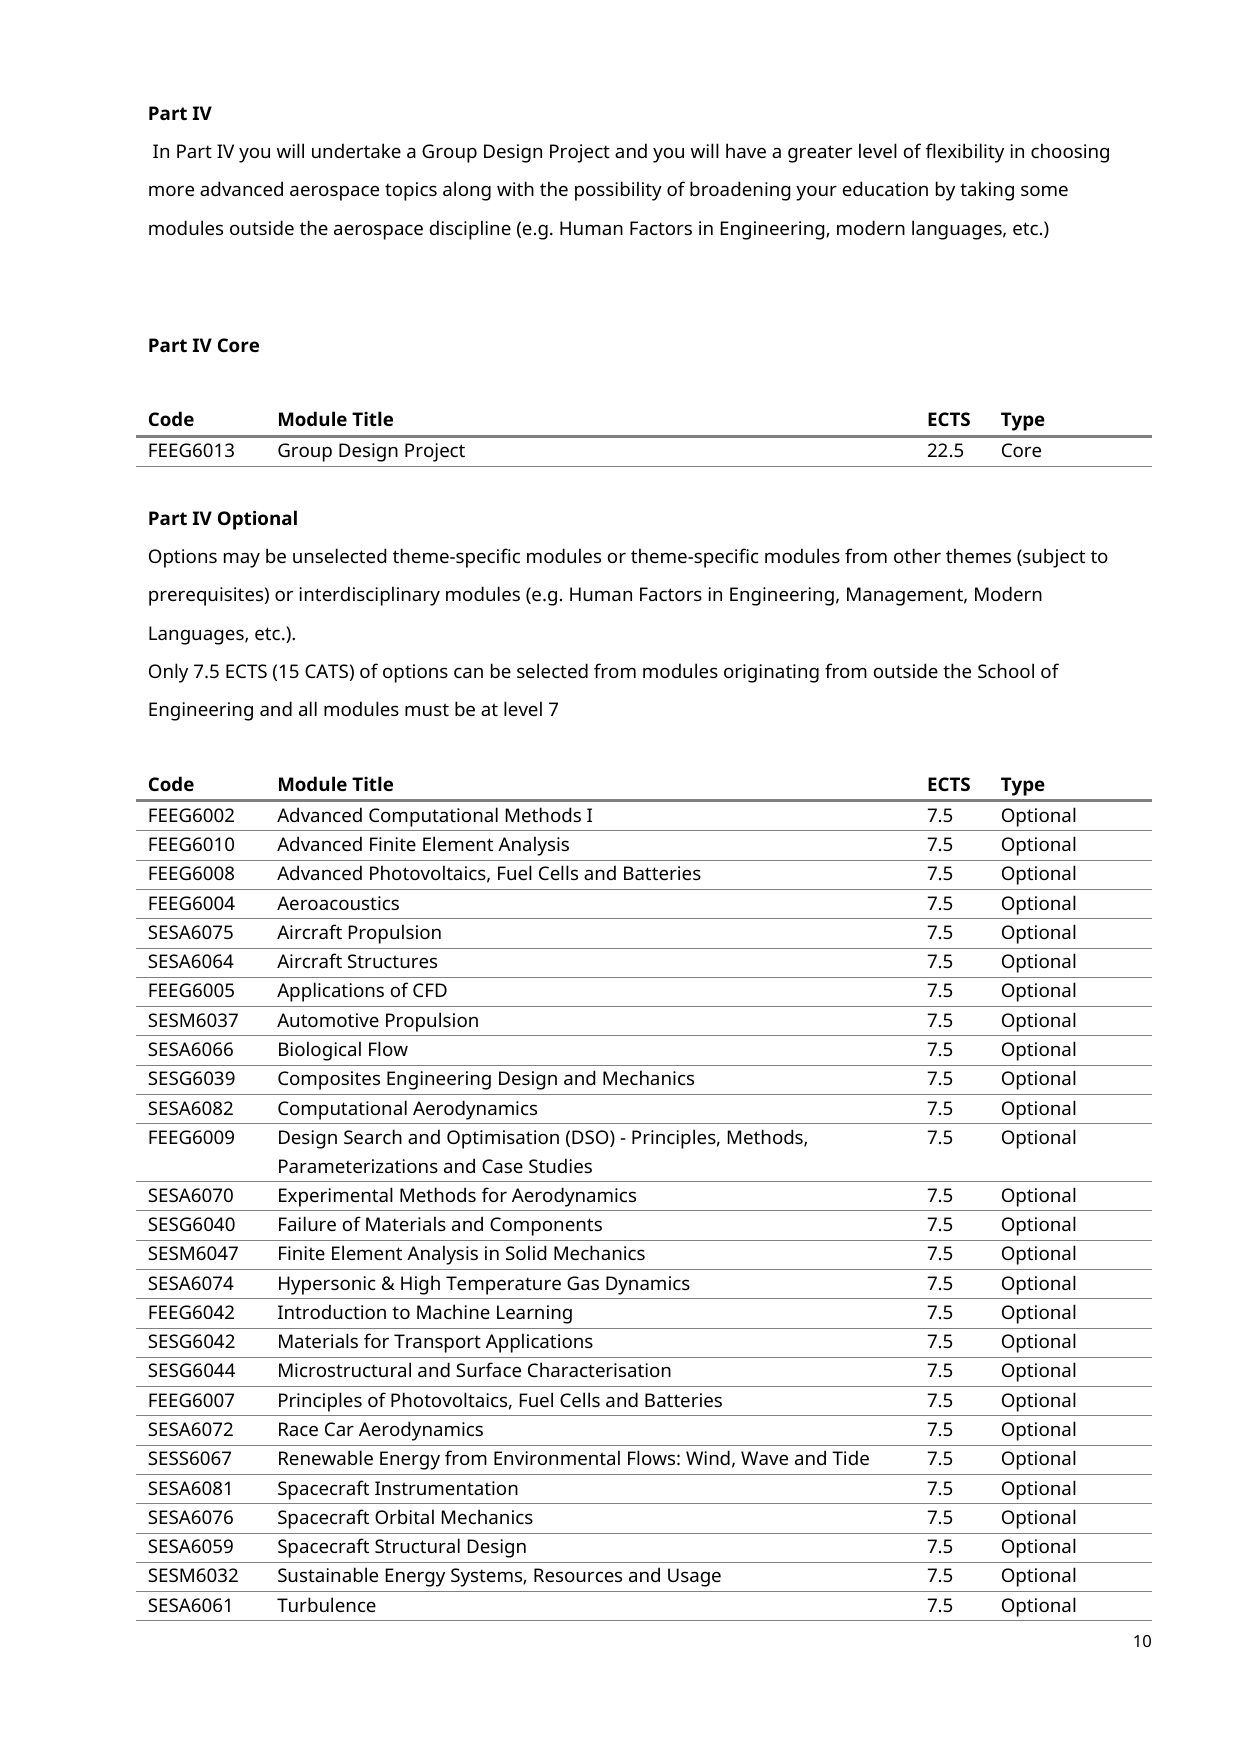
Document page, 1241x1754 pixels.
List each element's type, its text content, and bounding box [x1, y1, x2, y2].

table_cell Aeroacoustics [266, 890, 916, 918]
table_cell Materials for Transport Applications [266, 1329, 916, 1357]
table_cell Optional [989, 1534, 1152, 1562]
table_cell Optional [989, 1504, 1152, 1532]
table_cell SESS6067 [136, 1446, 266, 1474]
table_cell 7.5 [916, 802, 989, 830]
table_cell Optional [989, 1563, 1152, 1591]
table_cell 7.5 [916, 978, 989, 1006]
table_cell Optional [989, 1007, 1152, 1035]
table_cell Microstructural and Surface Characterisation [266, 1358, 916, 1386]
table_cell SESA6059 [136, 1534, 266, 1562]
table_cell Composites Engineering Design and Mechanics [266, 1066, 916, 1094]
table_cell 7.5 [916, 1563, 989, 1591]
table_cell Spacecraft Instrumentation [266, 1475, 916, 1503]
table_cell 7.5 [916, 1066, 989, 1094]
table_cell Optional [989, 1475, 1152, 1503]
table_cell FEEG6008 [136, 861, 266, 889]
table_cell SESM6037 [136, 1007, 266, 1035]
table_cell Optional [989, 1446, 1152, 1474]
table_cell 7.5 [916, 1095, 989, 1123]
table_cell Optional [989, 1270, 1152, 1298]
table_cell Turbulence [266, 1592, 916, 1620]
table_cell Computational Aerodynamics [266, 1095, 916, 1123]
table_cell FEEG6004 [136, 890, 266, 918]
table_cell 7.5 [916, 949, 989, 977]
table_cell 7.5 [916, 861, 989, 889]
table_cell Optional [989, 919, 1152, 947]
table_cell Optional [989, 1241, 1152, 1269]
table_cell Sustainable Energy Systems, Resources and Usage [266, 1563, 916, 1591]
table_cell 7.5 [916, 1124, 989, 1181]
table_cell Renewable Energy from Environmental Flows: Wind, Wave and Tide [266, 1446, 916, 1474]
table_cell Introduction to Machine Learning [266, 1299, 916, 1327]
table_cell Module Title [266, 406, 916, 434]
table_cell Optional [989, 978, 1152, 1006]
table_cell 7.5 [916, 1182, 989, 1210]
table_cell 7.5 [916, 1358, 989, 1386]
table_cell Applications of CFD [266, 978, 916, 1006]
table_cell Finite Element Analysis in Solid Mechanics [266, 1241, 916, 1269]
table_cell Biological Flow [266, 1036, 916, 1064]
table_cell Advanced Finite Element Analysis [266, 831, 916, 860]
table_cell FEEG6007 [136, 1387, 266, 1415]
table_cell Advanced Computational Methods I [266, 802, 916, 830]
table_cell 7.5 [916, 1446, 989, 1474]
table_cell Optional [989, 861, 1152, 889]
table_cell Advanced Photovoltaics, Fuel Cells and Batteries [266, 861, 916, 889]
table_cell Optional [989, 1095, 1152, 1123]
table_cell SESG6039 [136, 1066, 266, 1094]
table_cell 7.5 [916, 1416, 989, 1444]
table_cell Core [989, 438, 1152, 466]
table_cell Aircraft Propulsion [266, 919, 916, 947]
table_cell Optional [989, 1358, 1152, 1386]
table_cell 7.5 [916, 1007, 989, 1035]
table_cell Group Design Project [266, 438, 916, 466]
table_cell Design Search and Optimisation (DSO) - Principles, Methods, Parameterizations and Case Studies [266, 1124, 916, 1181]
table_cell 7.5 [916, 1270, 989, 1298]
table_cell SESA6066 [136, 1036, 266, 1064]
table_cell Type [989, 771, 1152, 799]
table_cell Optional [989, 1329, 1152, 1357]
table_cell 7.5 [916, 919, 989, 947]
table_cell SESA6064 [136, 949, 266, 977]
table_cell SESA6074 [136, 1270, 266, 1298]
table_cell 7.5 [916, 831, 989, 860]
table_cell Aircraft Structures [266, 949, 916, 977]
table_cell Optional [989, 1036, 1152, 1064]
table_cell FEEG6013 [136, 438, 266, 466]
table_cell Optional [989, 949, 1152, 977]
table_cell Race Car Aerodynamics [266, 1416, 916, 1444]
table_cell Type [989, 406, 1152, 434]
table_cell Part IV Optional Options may be unselected theme-specific modules or theme-specific modules from other themes (subject to prerequisites) or interdisciplinary modules (e.g. Human Factors in Engineering, Management, Modern Languages, etc.). Only 7.5 ECTS (15 CATS) of options can be selected from modules originating from outside the School of Engineering and all modules must be at level 7 [136, 467, 1152, 771]
table_cell 7.5 [916, 1329, 989, 1357]
table_cell 7.5 [916, 1036, 989, 1064]
table_cell Code [136, 406, 266, 434]
table_cell ECTS [916, 406, 989, 434]
table_cell 7.5 [916, 1592, 989, 1620]
table_cell Automotive Propulsion [266, 1007, 916, 1035]
table_cell 22.5 [916, 438, 989, 466]
table_cell FEEG6009 [136, 1124, 266, 1181]
table_cell Module Title [266, 771, 916, 799]
table_cell FEEG6005 [136, 978, 266, 1006]
table_cell 7.5 [916, 1387, 989, 1415]
table_cell 7.5 [916, 1534, 989, 1562]
table_cell Spacecraft Orbital Mechanics [266, 1504, 916, 1532]
table_cell Part IV Core [136, 294, 1152, 406]
table_cell Part IV In Part IV you will undertake a Group Design Project and you will have a greater level of flexibility in choosing more advanced aerospace topics along with the possibility of broadening your education by taking some modules outside the aerospace discipline (e.g. Human Factors in Engineering, modern languages, etc.) [136, 99, 1152, 294]
table_cell FEEG6010 [136, 831, 266, 860]
table_cell SESG6040 [136, 1211, 266, 1240]
table_cell ECTS [916, 771, 989, 799]
table_cell 7.5 [916, 1475, 989, 1503]
table_cell Optional [989, 890, 1152, 918]
table_cell SESA6075 [136, 919, 266, 947]
table_cell FEEG6042 [136, 1299, 266, 1327]
table_cell SESA6082 [136, 1095, 266, 1123]
table_cell Optional [989, 1211, 1152, 1240]
table_cell Spacecraft Structural Design [266, 1534, 916, 1562]
table_cell Experimental Methods for Aerodynamics [266, 1182, 916, 1210]
table_cell Optional [989, 1416, 1152, 1444]
table_cell 7.5 [916, 1299, 989, 1327]
table_cell SESA6070 [136, 1182, 266, 1210]
table_cell 7.5 [916, 1504, 989, 1532]
table_cell Optional [989, 1066, 1152, 1094]
table_cell SESA6081 [136, 1475, 266, 1503]
table_cell Hypersonic & High Temperature Gas Dynamics [266, 1270, 916, 1298]
table_cell Optional [989, 1387, 1152, 1415]
table_cell SESG6044 [136, 1358, 266, 1386]
table_cell Principles of Photovoltaics, Fuel Cells and Batteries [266, 1387, 916, 1415]
table_cell SESM6032 [136, 1563, 266, 1591]
table_cell Optional [989, 1182, 1152, 1210]
table_cell Optional [989, 831, 1152, 860]
table_cell SESA6061 [136, 1592, 266, 1620]
table_cell SESA6076 [136, 1504, 266, 1532]
table_cell Optional [989, 802, 1152, 830]
table_cell 7.5 [916, 1211, 989, 1240]
table_cell Failure of Materials and Components [266, 1211, 916, 1240]
table_cell 7.5 [916, 890, 989, 918]
table_cell 7.5 [916, 1241, 989, 1269]
table_cell Code [136, 771, 266, 799]
table_cell Optional [989, 1299, 1152, 1327]
table_cell SESA6072 [136, 1416, 266, 1444]
table_cell SESM6047 [136, 1241, 266, 1269]
table_cell SESG6042 [136, 1329, 266, 1357]
table_cell FEEG6002 [136, 802, 266, 830]
table_cell Optional [989, 1592, 1152, 1620]
table_cell Optional [989, 1124, 1152, 1181]
